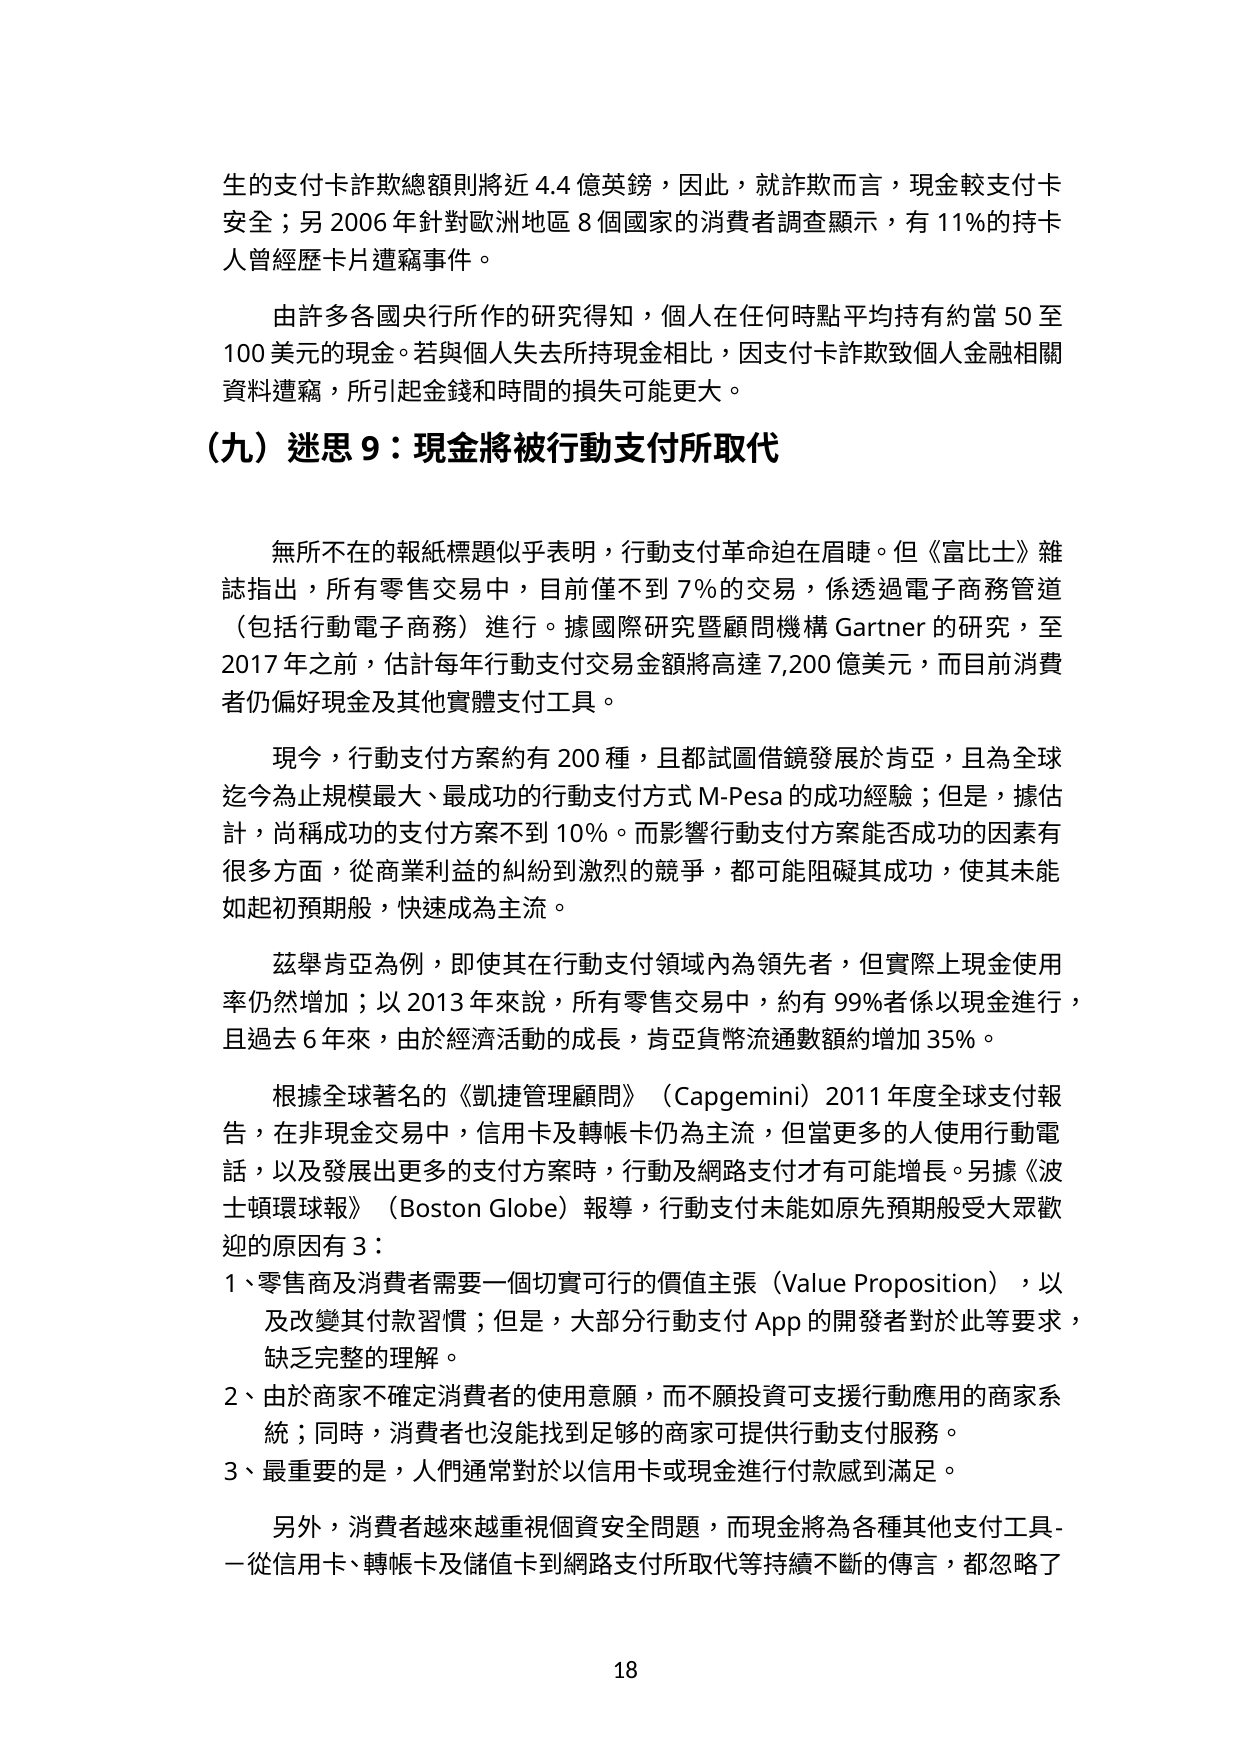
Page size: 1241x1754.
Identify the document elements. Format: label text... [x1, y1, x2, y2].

text 茲舉肯亞為例，即使其在行動支付領域內為領先者，但實際上現金使用率仍然增加；以2013年來說，所有零售交易中，約有99%者係以現金進行，且過去6年來，由於經濟活動的成長，肯亞貨幣流通數額約增加35%。 [222, 944, 1063, 1057]
subtitle （九）迷思9：現金將被行動支付所取代 [187, 408, 1063, 483]
text 3、最重要的是，人們通常對於以信用卡或現金進行付款感到滿足。 [223, 1450, 1063, 1488]
text 生的支付卡詐欺總額則將近4.4億英鎊，因此，就詐欺而言，現金較支付卡安全；另2006年針對歐洲地區8個國家的消費者調查顯示，有11%的持卡人曾經歷卡片遭竊事件。 [222, 164, 1063, 277]
text 由許多各國央行所作的研究得知，個人在任何時點平均持有約當50至100美元的現金。若與個人失去所持現金相比，因支付卡詐欺致個人金融相關資料遭竊，所引起金錢和時間的損失可能更大。 [222, 296, 1063, 408]
text 2、由於商家不確定消費者的使用意願，而不願投資可支援行動應用的商家系統；同時，消費者也沒能找到足够的商家可提供行動支付服務。 [223, 1375, 1063, 1450]
text 1、零售商及消費者需要一個切實可行的價值主張（Value Proposition），以及改變其付款習慣；但是，大部分行動支付App的開發者對於此等要求，缺乏完整的理解。 [223, 1263, 1063, 1375]
text 根據全球著名的《凱捷管理顧問》（Capgemini）2011年度全球支付報告，在非現金交易中，信用卡及轉帳卡仍為主流，但當更多的人使用行動電話，以及發展出更多的支付方案時，行動及網路支付才有可能增長。另據《波士頓環球報》（Boston Globe）報導，行動支付未能如原先預期般受大眾歡迎的原因有3： [222, 1075, 1063, 1263]
text 另外，消費者越來越重視個資安全問題，而現金將為各種其他支付工具­­－從信用卡、轉帳卡及儲值卡到網路支付所取代等持續不斷的傳言，都忽略了 [222, 1507, 1063, 1582]
text 現今，行動支付方案約有200種，且都試圖借鏡發展於肯亞，且為全球迄今為止規模最大、最成功的行動支付方式M-Pesa的成功經驗；但是，據估計，尚稱成功的支付方案不到10％。而影響行動支付方案能否成功的因素有很多方面，從商業利益的糾紛到激烈的競爭，都可能阻礙其成功，使其未能如起初預期般，快速成為主流。 [222, 738, 1063, 925]
text 無所不在的報紙標題似乎表明，行動支付革命迫在眉睫。但《富比士》雜誌指出，所有零售交易中，目前僅不到7％的交易，係透過電子商務管道（包括行動電子商務）進行。據國際研究暨顧問機構Gartner的研究，至2017年之前，估計每年行動支付交易金額將高達7,200億美元，而目前消費者仍偏好現金及其他實體支付工具。 [221, 532, 1063, 719]
